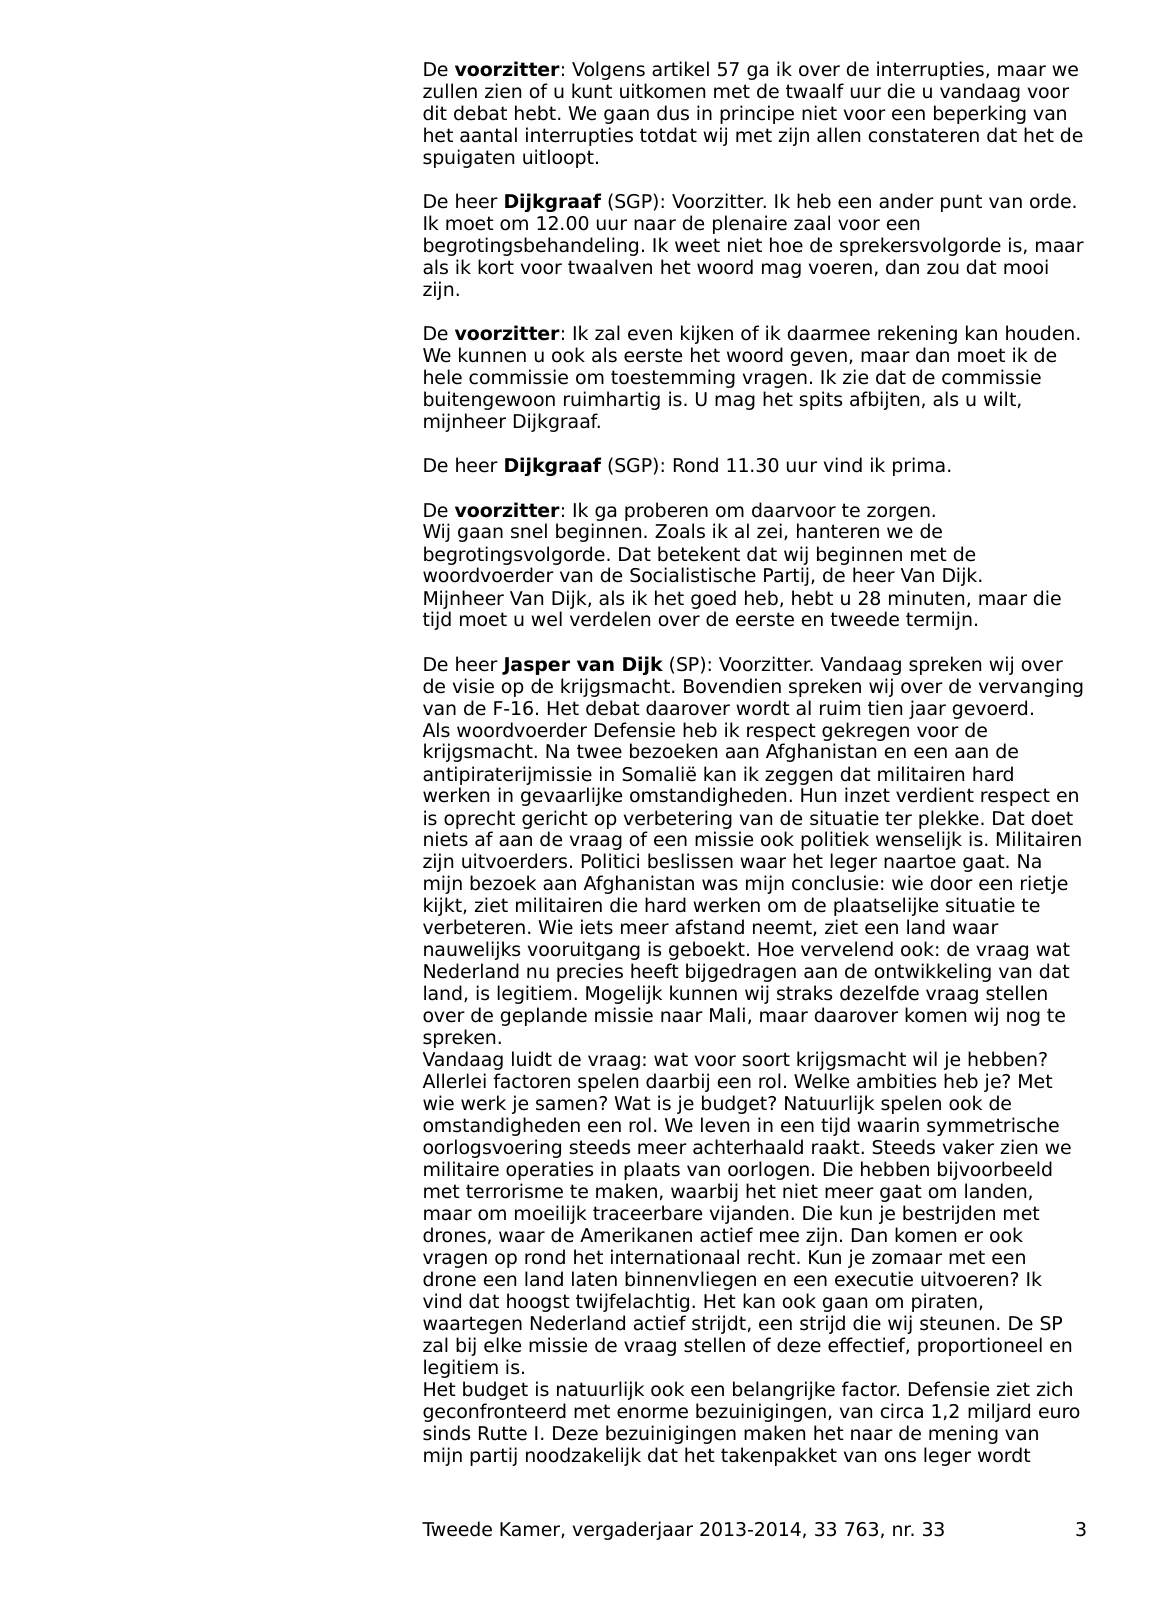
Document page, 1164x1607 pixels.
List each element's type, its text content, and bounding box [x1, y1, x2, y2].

text De heer Jasper van Dijk (SP): Voorzitter. Vandaag spreken wij over de visie op de krijgsmacht. Bovendien spreken wij over de vervanging van de F-16. Het debat daarover wordt al ruim tien jaar gevoerd. [422, 653, 1087, 719]
text De heer Dijkgraaf (SGP): Voorzitter. Ik heb een ander punt van orde. Ik moet om 12.00 uur naar de plenaire zaal voor een begrotingsbehandeling. Ik weet niet hoe de sprekersvolgorde is, maar als ik kort voor twaalven het woord mag voeren, dan zou dat mooi zijn. [422, 191, 1087, 301]
text De voorzitter: Ik ga proberen om daarvoor te zorgen. [422, 499, 1087, 521]
text Vandaag luidt de vraag: wat voor soort krijgsmacht wil je hebben? Allerlei factoren spelen daarbij een rol. Welke ambities heb je? Met wie werk je samen? Wat is je budget? Natuurlijk spelen ook de omstandigheden een rol. We leven in een tijd waarin symmetrische oorlogsvoering steeds meer achterhaald raakt. Steeds vaker zien we militaire operaties in plaats van oorlogen. Die hebben bijvoorbeeld met terrorisme te maken, waarbij het niet meer gaat om landen, maar om moeilijk traceerbare vijanden. Die kun je bestrijden met drones, waar de Amerikanen actief mee zijn. Dan komen er ook vragen op rond het internationaal recht. Kun je zomaar met een drone een land laten binnenvliegen en een executie uitvoeren? Ik vind dat hoogst twijfelachtig. Het kan ook gaan om piraten, waartegen Nederland actief strijdt, een strijd die wij steunen. De SP zal bij elke missie de vraag stellen of deze effectief, proportioneel en legitiem is. [422, 1049, 1087, 1379]
text Het budget is natuurlijk ook een belangrijke factor. Defensie ziet zich geconfronteerd met enorme bezuinigingen, van circa 1,2 miljard euro sinds Rutte I. Deze bezuinigingen maken het naar de mening van mijn partij noodzakelijk dat het takenpakket van ons leger wordt [422, 1379, 1087, 1467]
text Mijnheer Van Dijk, als ik het goed heb, hebt u 28 minuten, maar die tijd moet u wel verdelen over de eerste en tweede termijn. [422, 587, 1087, 631]
text Als woordvoerder Defensie heb ik respect gekregen voor de krijgsmacht. Na twee bezoeken aan Afghanistan en een aan de antipiraterijmissie in Somalië kan ik zeggen dat militairen hard werken in gevaarlijke omstandigheden. Hun inzet verdient respect en is oprecht gericht op verbetering van de situatie ter plekke. Dat doet niets af aan de vraag of een missie ook politiek wenselijk is. Militairen zijn uitvoerders. Politici beslissen waar het leger naartoe gaat. Na mijn bezoek aan Afghanistan was mijn conclusie: wie door een rietje kijkt, ziet militairen die hard werken om de plaatselijke situatie te verbeteren. Wie iets meer afstand neemt, ziet een land waar nauwelijks vooruitgang is geboekt. Hoe vervelend ook: de vraag wat Nederland nu precies heeft bijgedragen aan de ontwikkeling van dat land, is legitiem. Mogelijk kunnen wij straks dezelfde vraag stellen over de geplande missie naar Mali, maar daarover komen wij nog te spreken. [422, 719, 1087, 1049]
text De voorzitter: Ik zal even kijken of ik daarmee rekening kan houden. We kunnen u ook als eerste het woord geven, maar dan moet ik de hele commissie om toestemming vragen. Ik zie dat de commissie buitengewoon ruimhartig is. U mag het spits afbijten, als u wilt, mijnheer Dijkgraaf. [422, 323, 1087, 433]
text Wij gaan snel beginnen. Zoals ik al zei, hanteren we de begrotingsvolgorde. Dat betekent dat wij beginnen met de woordvoerder van de Socialistische Partij, de heer Van Dijk. [422, 521, 1087, 587]
text De voorzitter: Volgens artikel 57 ga ik over de interrupties, maar we zullen zien of u kunt uitkomen met de twaalf uur die u vandaag voor dit debat hebt. We gaan dus in principe niet voor een beperking van het aantal interrupties totdat wij met zijn allen constateren dat het de spuigaten uitloopt. [422, 59, 1087, 169]
text De heer Dijkgraaf (SGP): Rond 11.30 uur vind ik prima. [422, 455, 1087, 477]
